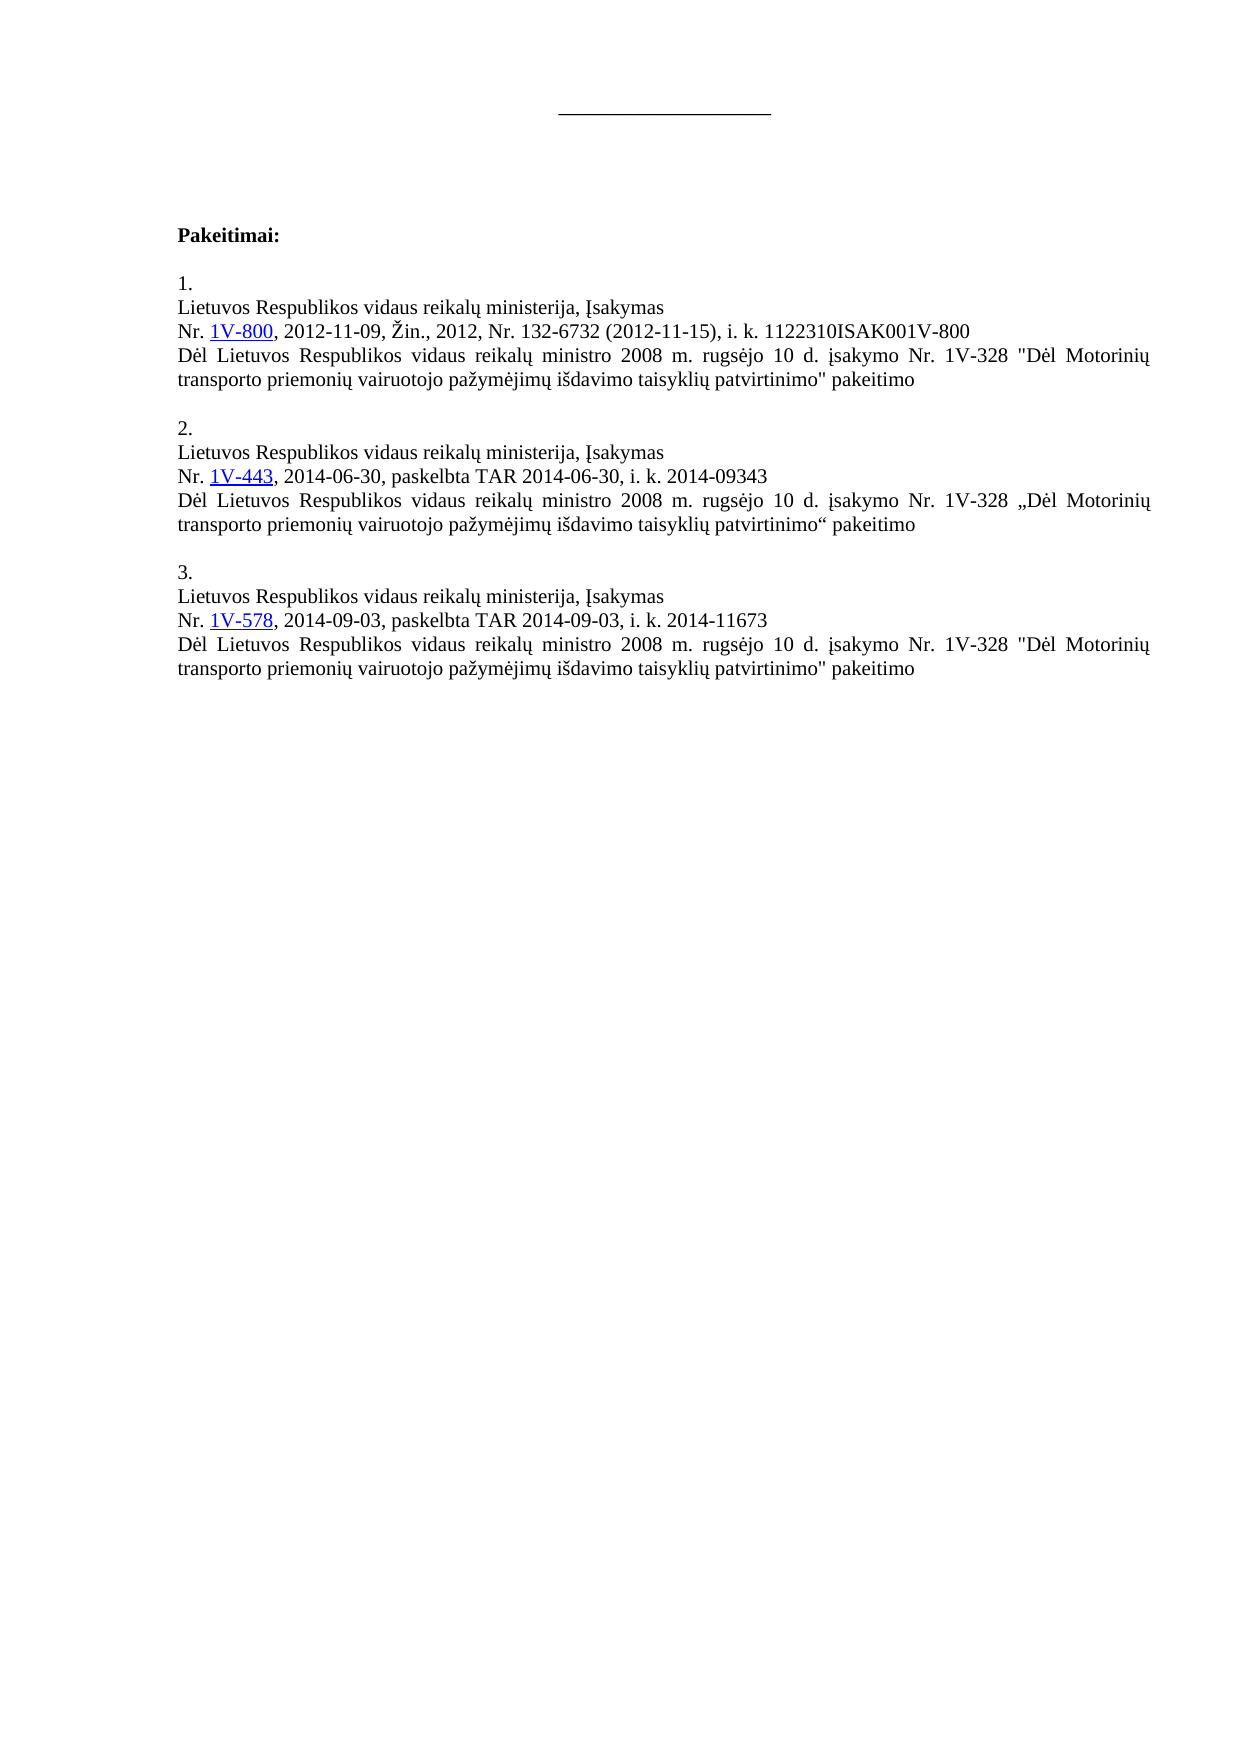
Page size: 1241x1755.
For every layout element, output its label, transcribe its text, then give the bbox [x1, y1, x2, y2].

text Dėl Lietuvos Respublikos vidaus reikalų ministro 2008 m. rugsėjo 10 d. įsakymo Nr. 1V-328 „Dėl Motorinių transporto priemonių vairuotojo pažymėjimų išdavimo taisyklių patvirtinimo“ pakeitimo [177, 488, 1152, 536]
text Pakeitimai: [177, 223, 1152, 247]
text Nr. 1V-578, 2014-09-03, paskelbta TAR 2014-09-03, i. k. 2014-11673 [177, 608, 1152, 632]
text _________________ [177, 89, 1152, 117]
text Dėl Lietuvos Respublikos vidaus reikalų ministro 2008 m. rugsėjo 10 d. įsakymo Nr. 1V-328 "Dėl Motorinių transporto priemonių vairuotojo pažymėjimų išdavimo taisyklių patvirtinimo" pakeitimo [177, 343, 1152, 391]
text Lietuvos Respublikos vidaus reikalų ministerija, Įsakymas [177, 295, 1152, 319]
text 1. [177, 271, 1152, 295]
text 3. [177, 560, 1152, 584]
text 2. [177, 416, 1152, 439]
text Nr. 1V-800, 2012-11-09, Žin., 2012, Nr. 132-6732 (2012-11-15), i. k. 1122310ISAK001V-800 [177, 319, 1152, 343]
text Nr. 1V-443, 2014-06-30, paskelbta TAR 2014-06-30, i. k. 2014-09343 [177, 464, 1152, 488]
text Lietuvos Respublikos vidaus reikalų ministerija, Įsakymas [177, 439, 1152, 464]
text Lietuvos Respublikos vidaus reikalų ministerija, Įsakymas [177, 584, 1152, 608]
text Dėl Lietuvos Respublikos vidaus reikalų ministro 2008 m. rugsėjo 10 d. įsakymo Nr. 1V-328 "Dėl Motorinių transporto priemonių vairuotojo pažymėjimų išdavimo taisyklių patvirtinimo" pakeitimo [177, 632, 1152, 680]
